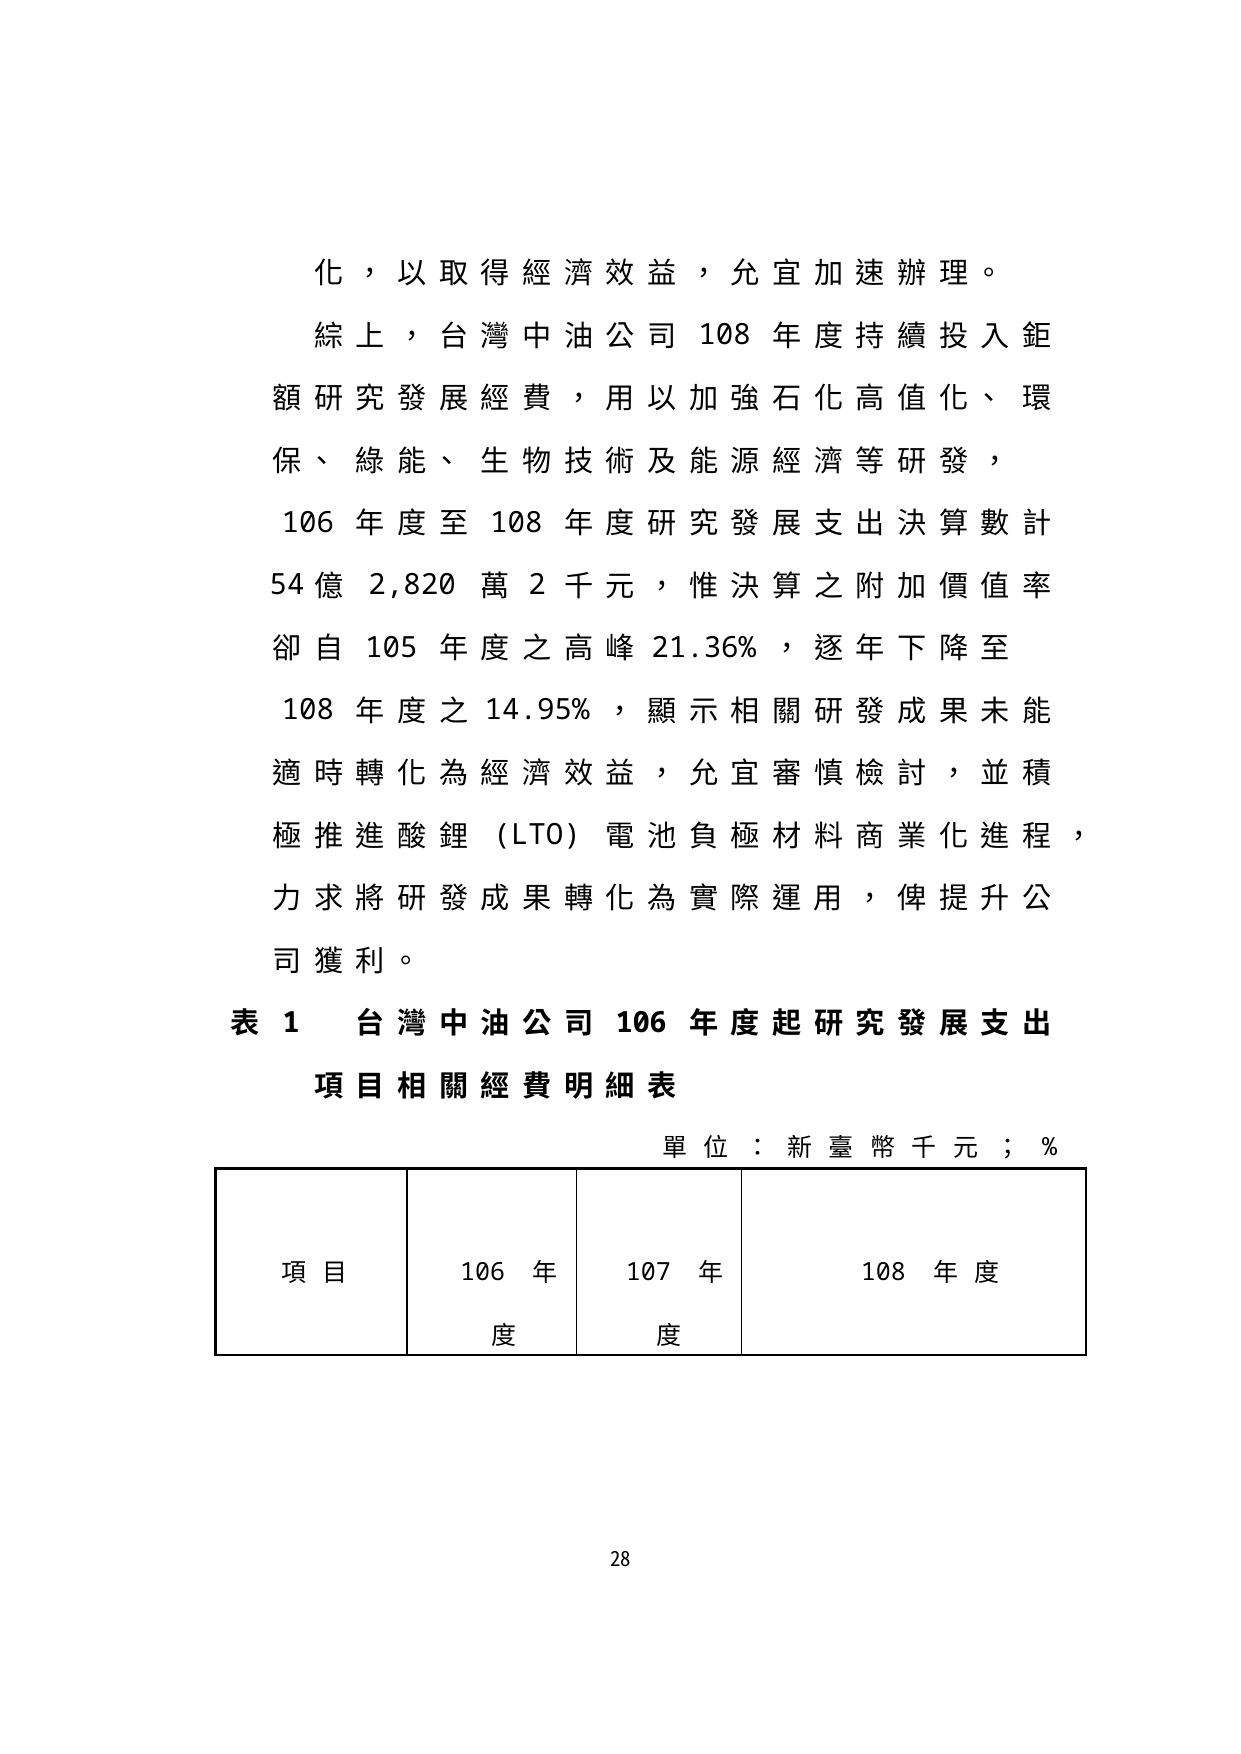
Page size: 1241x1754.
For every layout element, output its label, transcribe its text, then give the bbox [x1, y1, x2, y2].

table_header 106年度 [408, 1170, 576, 1354]
text 單位：新臺幣千元；% [183, 1104, 1070, 1167]
text 綜上，台灣中油公司108年度持續投入鉅額研究發展經費，用以加強石化高值化、環保、綠能、生物技術及能源經濟等研發，106年度至108年度研究發展支出決算數計54億2,820萬2千元，惟決算之附加價值率卻自105年度之高峰21.36%，逐年下降至108年度之14.95%，顯示相關研發成果未能適時轉化為經濟效益，允宜審慎檢討，並積極推進酸鋰(LTO)電池負極材料商業化進程，力求將研發成果轉化為實際運用，俾提升公司獲利。 [242, 292, 1058, 979]
table_header 項目 [217, 1170, 406, 1354]
table_header 108年度 [742, 1170, 1085, 1354]
text 表1 台灣中油公司106年度起研究發展支出項目相關經費明細表 [212, 979, 1058, 1104]
text 該公司近年致力於智慧綠能研發，包括地質資源潛能開發、綠色材料研製-儲能材料、高階碳系材料應用技術開發、特用化學品開發-電池關鍵材料開發等，並已完成具快充性、儲能性之鈦酸鋰(LTO)電池負極材料試量產工場生產測試，雖陸續提供電動機車廠商測試進行實車驗證測試，取得佐證數據，再續行強化材料性能，惟遲未能將鈦酸鋰(LTO)電池負極材料商業化，以取得經濟效益，允宜加速辦理。 [271, 229, 1058, 292]
table_header 107年度 [577, 1170, 741, 1354]
